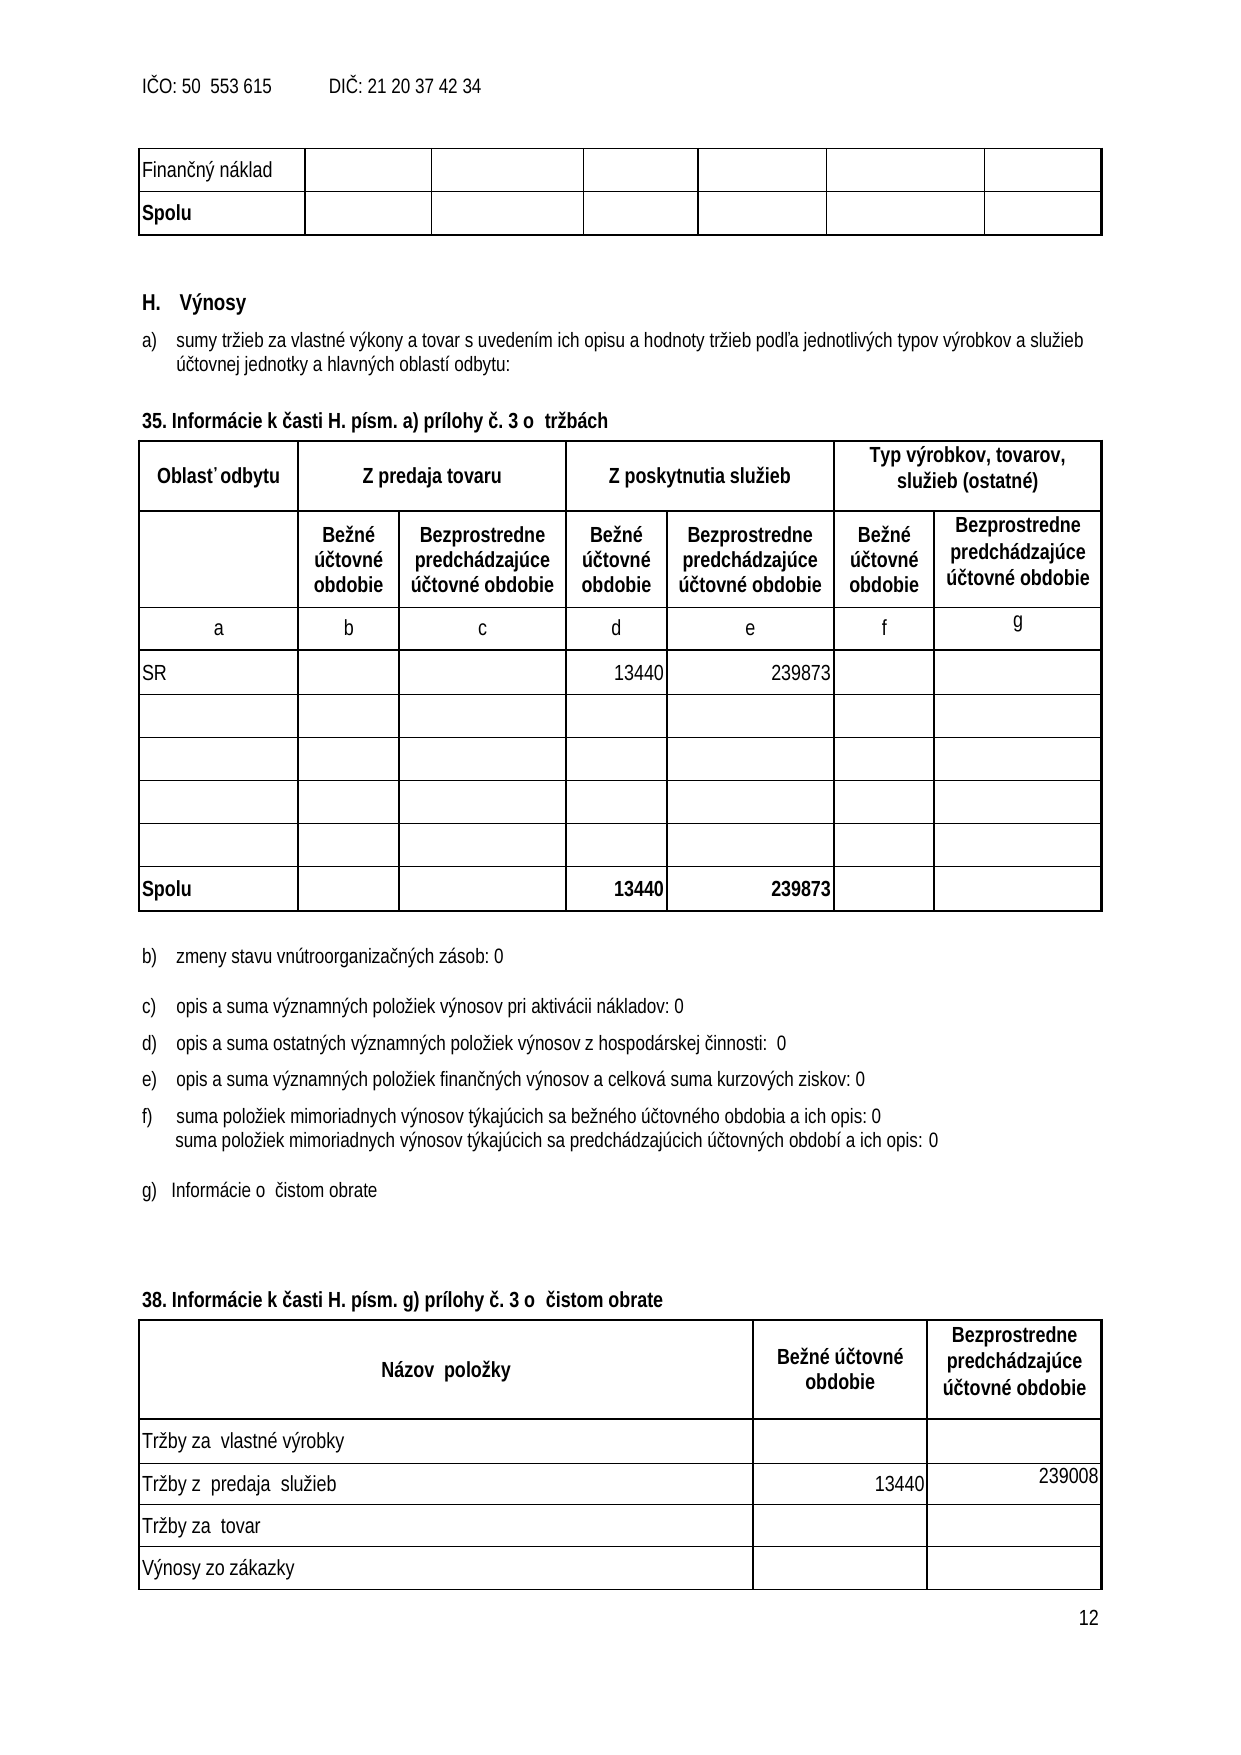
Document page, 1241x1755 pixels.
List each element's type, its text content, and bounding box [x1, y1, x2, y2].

table_cell [400, 867, 565, 909]
table_header Názov položky [140, 1321, 752, 1417]
table_cell [306, 192, 431, 234]
table_cell Tržby za vlastné výrobky [140, 1420, 752, 1462]
table_cell Bezprostredne predchádzajúce účtovné obdobie [935, 512, 1100, 607]
table_cell [432, 192, 583, 234]
table_cell [584, 149, 697, 191]
table_cell Bežné účtovné obdobie [299, 512, 398, 607]
table_cell [835, 867, 933, 909]
table_cell [668, 695, 833, 737]
text b) zmeny stavu vnútroorganizačných zásob: 0 [142, 944, 1098, 968]
table_cell Bežné účtovné obdobie [835, 512, 933, 607]
table_cell Spolu [140, 867, 297, 909]
table_cell [400, 824, 565, 866]
table_cell [935, 651, 1100, 694]
table_cell [299, 738, 398, 780]
table_cell [835, 738, 933, 780]
table_cell [140, 824, 297, 866]
table_cell [928, 1505, 1100, 1546]
table_cell [140, 781, 297, 823]
text suma položiek mimoriadnych výnosov týkajúcich sa predchádzajúcich účtovných období a ich opis: 0 [142, 1128, 1098, 1152]
table_cell 239008 [928, 1464, 1100, 1504]
table_cell 13440 [567, 867, 666, 909]
table_cell f [835, 608, 933, 649]
text d) opis a suma ostatných významných položiek výnosov z hospodárskej činnosti: 0 [142, 1031, 1098, 1055]
table_cell [140, 695, 297, 737]
text g) Informácie o čistom obrate [142, 1178, 1098, 1202]
table_cell [699, 149, 826, 191]
table_cell [827, 149, 984, 191]
text c) opis a suma významných položiek výnosov pri aktivácii nákladov: 0 [142, 994, 1098, 1018]
table_cell [827, 192, 984, 234]
table_cell [935, 781, 1100, 823]
table_cell b [299, 608, 398, 649]
table_cell [567, 695, 666, 737]
table_cell [432, 149, 583, 191]
table_header Z predaja tovaru [299, 442, 565, 510]
table_cell [928, 1547, 1100, 1589]
table_cell c [400, 608, 565, 649]
table_cell [668, 824, 833, 866]
table_cell [668, 738, 833, 780]
table_cell [835, 824, 933, 866]
table_cell Finančný náklad [140, 149, 304, 191]
table_cell [140, 738, 297, 780]
table_cell [567, 781, 666, 823]
table_cell [668, 781, 833, 823]
table_header Oblasť odbytu [140, 442, 297, 510]
table_cell [835, 781, 933, 823]
table_cell [928, 1420, 1100, 1462]
table_cell SR [140, 651, 297, 694]
table_cell [299, 867, 398, 909]
table_cell Tržby za tovar [140, 1505, 752, 1546]
table_cell [567, 824, 666, 866]
table_cell Tržby z predaja služieb [140, 1464, 752, 1504]
table_cell [935, 695, 1100, 737]
table_cell 239873 [668, 867, 833, 909]
table_cell [985, 149, 1100, 191]
table_cell [754, 1505, 926, 1546]
table_cell Bezprostredne predchádzajúce účtovné obdobie [668, 512, 833, 607]
table_cell [567, 738, 666, 780]
text e) opis a suma významných položiek finančných výnosov a celková suma kurzových ziskov: 0 [142, 1067, 1098, 1091]
table_cell [699, 192, 826, 234]
title 38. Informácie k časti H. písm. g) prílohy č. 3 o čistom obrate [142, 1287, 1098, 1312]
table_cell [935, 738, 1100, 780]
table_cell [140, 512, 297, 607]
table_cell 239873 [668, 651, 833, 694]
table_cell [400, 695, 565, 737]
table_header Bezprostredne predchádzajúce účtovné obdobie [928, 1321, 1100, 1417]
table_cell [835, 651, 933, 694]
table_cell [400, 651, 565, 694]
table_cell Výnosy zo zákazky [140, 1547, 752, 1589]
table_cell [299, 651, 398, 694]
table_cell d [567, 608, 666, 649]
table_cell a [140, 608, 297, 649]
table_cell [754, 1547, 926, 1589]
table_cell e [668, 608, 833, 649]
table_header Z poskytnutia služieb [567, 442, 833, 510]
table_cell 13440 [754, 1464, 926, 1504]
table_cell [299, 824, 398, 866]
table_cell [754, 1420, 926, 1462]
table_cell Bezprostredne predchádzajúce účtovné obdobie [400, 512, 565, 607]
table_cell [306, 149, 431, 191]
title 35. Informácie k časti H. písm. a) prílohy č. 3 o tržbách [142, 408, 1098, 433]
table_cell [935, 867, 1100, 909]
table_cell [299, 781, 398, 823]
table_cell g [935, 608, 1100, 649]
table_cell [835, 695, 933, 737]
table_cell Bežné účtovné obdobie [567, 512, 666, 607]
text f) suma položiek mimoriadnych výnosov týkajúcich sa bežného účtovného obdobia a ich opis: 0 [142, 1104, 1098, 1128]
table_cell [584, 192, 697, 234]
text a) sumy tržieb za vlastné výkony a tovar s uvedením ich opisu a hodnoty tržieb podľa jednotlivých typov výrobkov a služieb účtovnej jednotky a hlavných oblastí odbytu: [142, 328, 1098, 376]
table_cell 13440 [567, 651, 666, 694]
table_cell [299, 695, 398, 737]
table_cell Spolu [140, 192, 304, 234]
table_header Bežné účtovné obdobie [754, 1321, 926, 1417]
table_cell [935, 824, 1100, 866]
table_cell [985, 192, 1100, 234]
table_cell [400, 738, 565, 780]
text H. Výnosy [142, 289, 1098, 315]
table_cell [400, 781, 565, 823]
table_header Typ výrobkov, tovarov, služieb (ostatné) [835, 442, 1100, 510]
